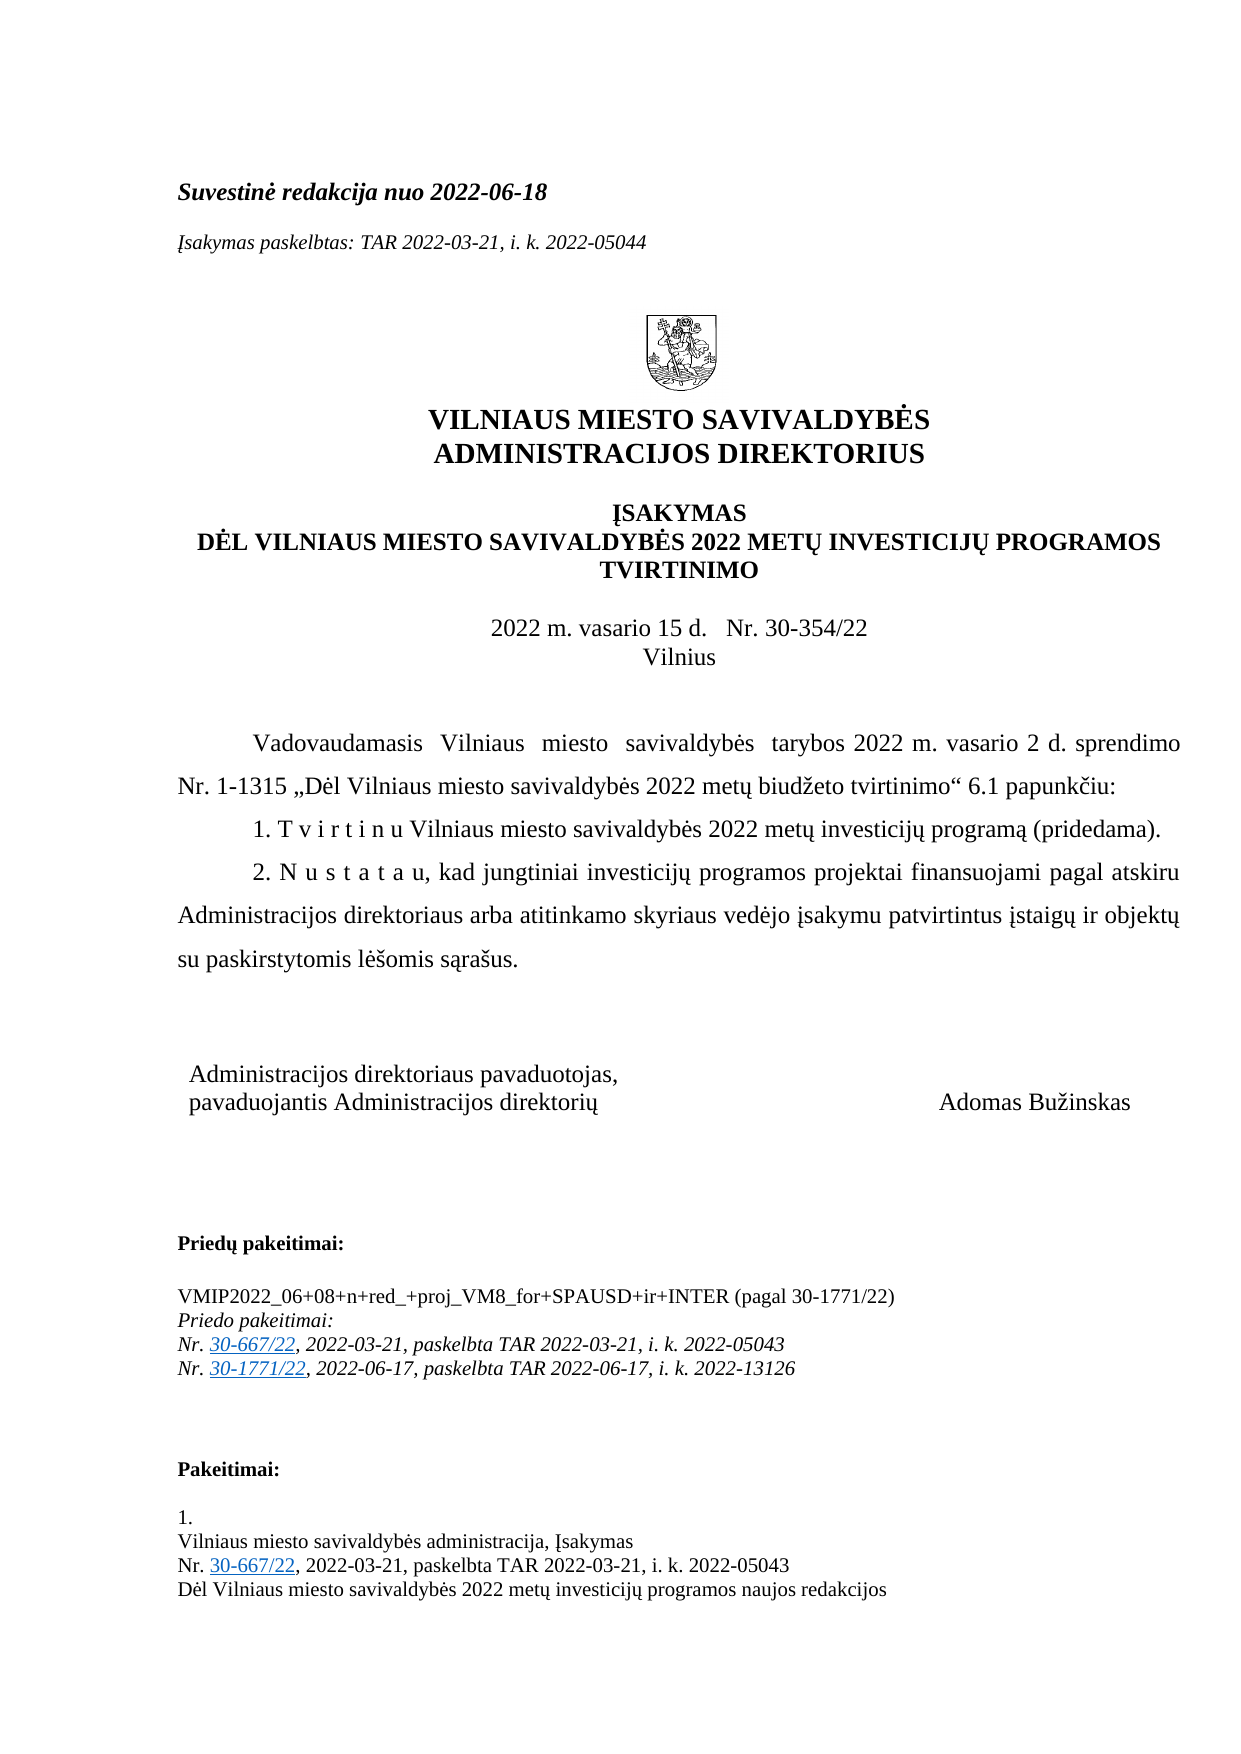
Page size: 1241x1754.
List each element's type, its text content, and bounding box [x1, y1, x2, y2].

text Priedo pakeitimai: [177, 1308, 1181, 1332]
text Suvestinė redakcija nuo 2022-06-18 [177, 177, 1181, 206]
text Vilniaus miesto savivaldybės administracija, Įsakymas [177, 1529, 1181, 1553]
text Pakeitimai: [177, 1457, 1181, 1481]
text VILNIAUS MIESTO SAVIVALDYBĖS [177, 402, 1181, 436]
text ADMINISTRACIJOS DIREKTORIUS [177, 436, 1181, 469]
text 2022 m. vasario 15 d. Nr. 30-354/22 [177, 613, 1181, 642]
text ĮSAKYMAS [177, 498, 1181, 527]
text 1. [177, 1505, 1181, 1529]
text Nr. 30-667/22, 2022-03-21, paskelbta TAR 2022-03-21, i. k. 2022-05043 [177, 1332, 1181, 1356]
text VMIP2022_06+08+n+red_+proj_VM8_for+SPAUSD+ir+INTER (pagal 30-1771/22) [177, 1284, 1181, 1308]
text Administracijos direktoriaus pavaduotojas, [188, 1059, 1181, 1087]
text Vadovaudamasis Vilniaus miesto savivaldybės tarybos 2022 m. vasario 2 d. sprendimo Nr. 1-1315 „Dėl Vilniaus miesto savivaldybės 2022 metų biudžeto tvirtinimo“ 6.1 papunkčiu: [177, 728, 1181, 800]
text Nr. 30-667/22, 2022-03-21, paskelbta TAR 2022-03-21, i. k. 2022-05043 [177, 1553, 1181, 1577]
text Dėl Vilniaus miesto savivaldybės 2022 metų investicijų programos naujos redakcijos [177, 1577, 1181, 1601]
text Priedų pakeitimai: [177, 1231, 1181, 1255]
text 1. T v i r t i n u Vilniaus miesto savivaldybės 2022 metų investicijų programą (pridedama). [177, 814, 1181, 843]
text Nr. 30-1771/22, 2022-06-17, paskelbta TAR 2022-06-17, i. k. 2022-13126 [177, 1356, 1181, 1380]
text Įsakymas paskelbtas: TAR 2022-03-21, i. k. 2022-05044 [177, 230, 1181, 254]
text DĖL VILNIAUS MIESTO SAVIVALDYBĖS 2022 METŲ INVESTICIJŲ PROGRAMOS TVIRTINIMO [177, 527, 1181, 584]
text pavaduojantis Administracijos direktorių Adomas Bužinskas [188, 1087, 1181, 1116]
text 2. N u s t a t a u, kad jungtiniai investicijų programos projektai finansuojami pagal atskiru Administracijos direktoriaus arba atitinkamo skyriaus vedėjo įsakymu patvirtintus įstaigų ir objektų su paskirstytomis lėšomis sąrašus. [177, 857, 1181, 972]
text Vilnius [177, 642, 1181, 671]
